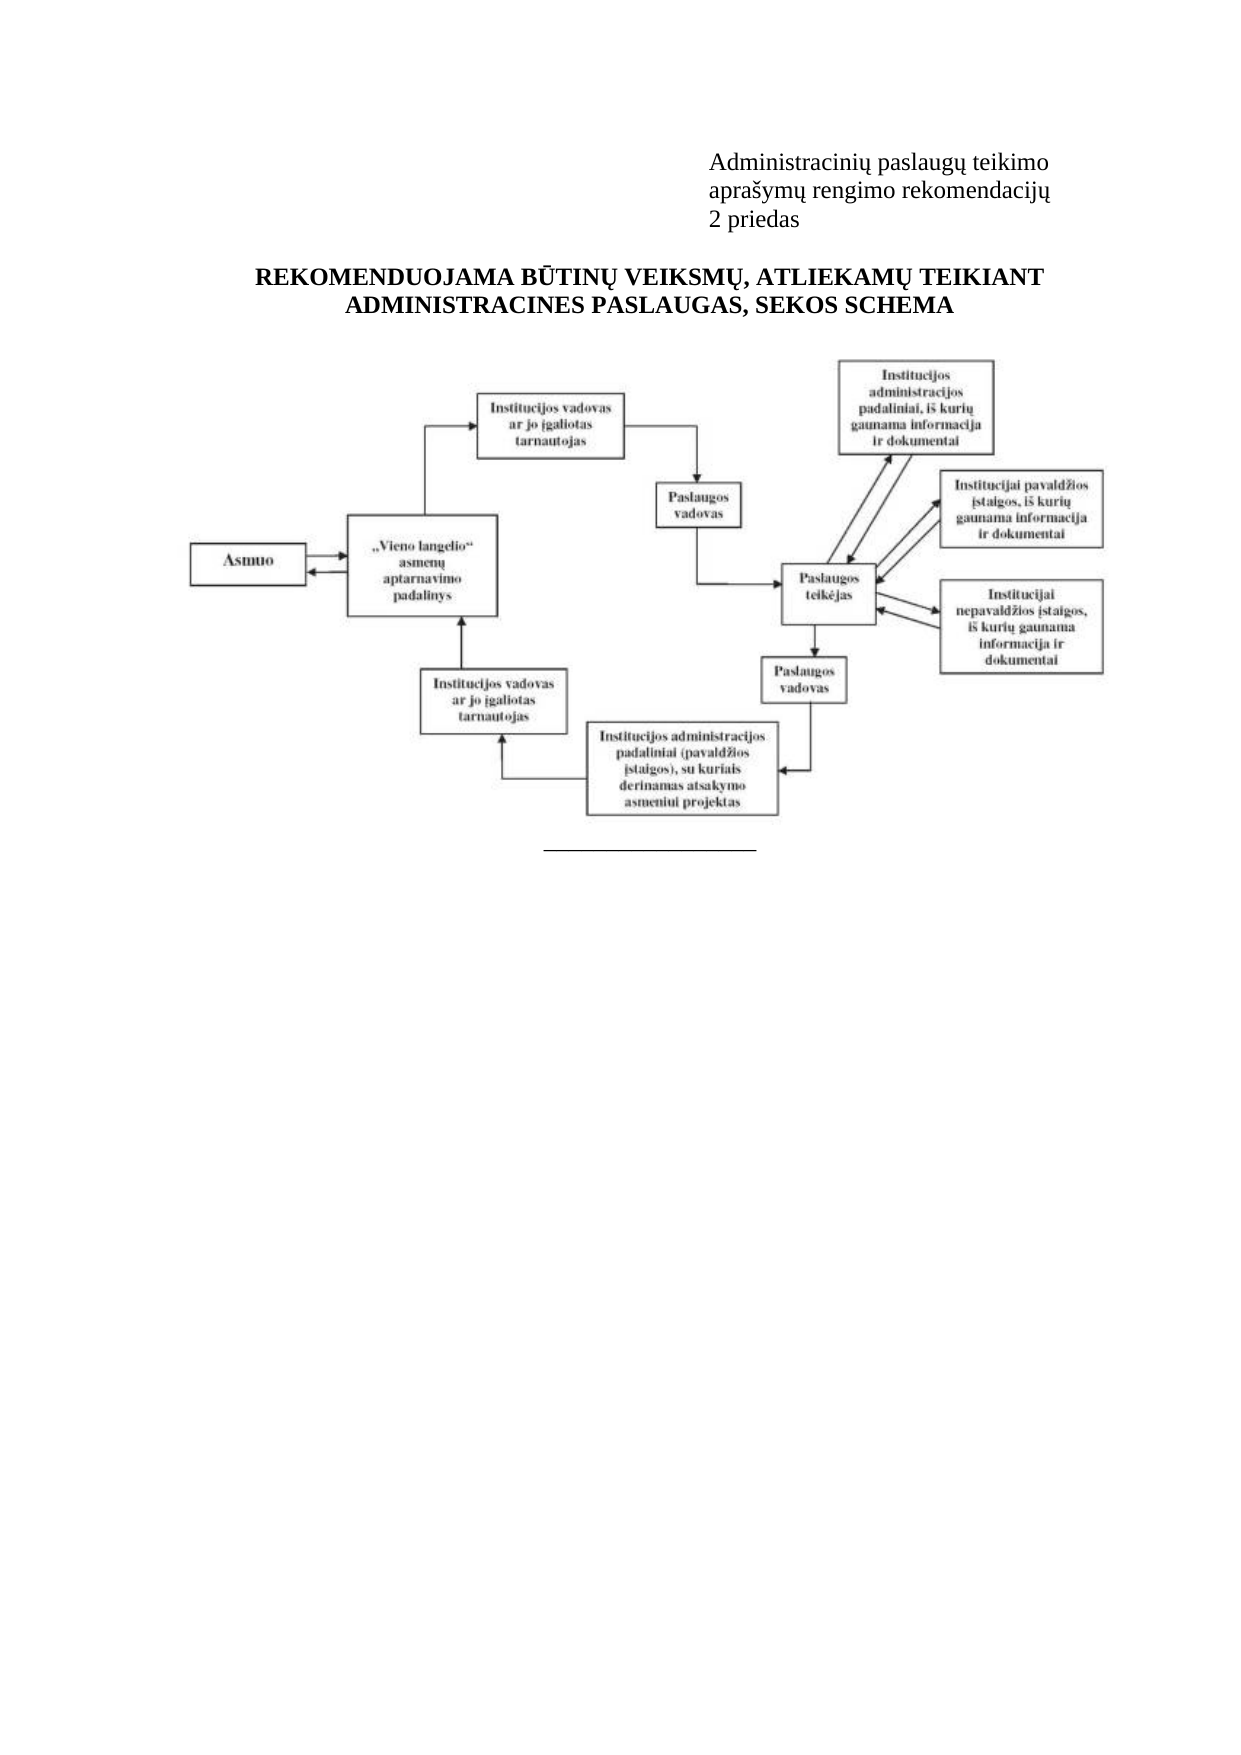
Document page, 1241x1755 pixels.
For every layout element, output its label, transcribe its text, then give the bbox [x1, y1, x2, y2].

text aprašymų rengimo rekomendacijų [177, 176, 1122, 204]
text Administracinių paslaugų teikimo [177, 147, 1122, 176]
text 2 priedas [177, 204, 1122, 233]
text _________________ [177, 825, 1122, 853]
text REKOMENDUOJAMA BŪTINŲ VEIKSMŲ, ATLIEKAMŲ TEIKIANT ADMINISTRACINES PASLAUGAS, SEKOS SCHEMA [177, 262, 1122, 319]
